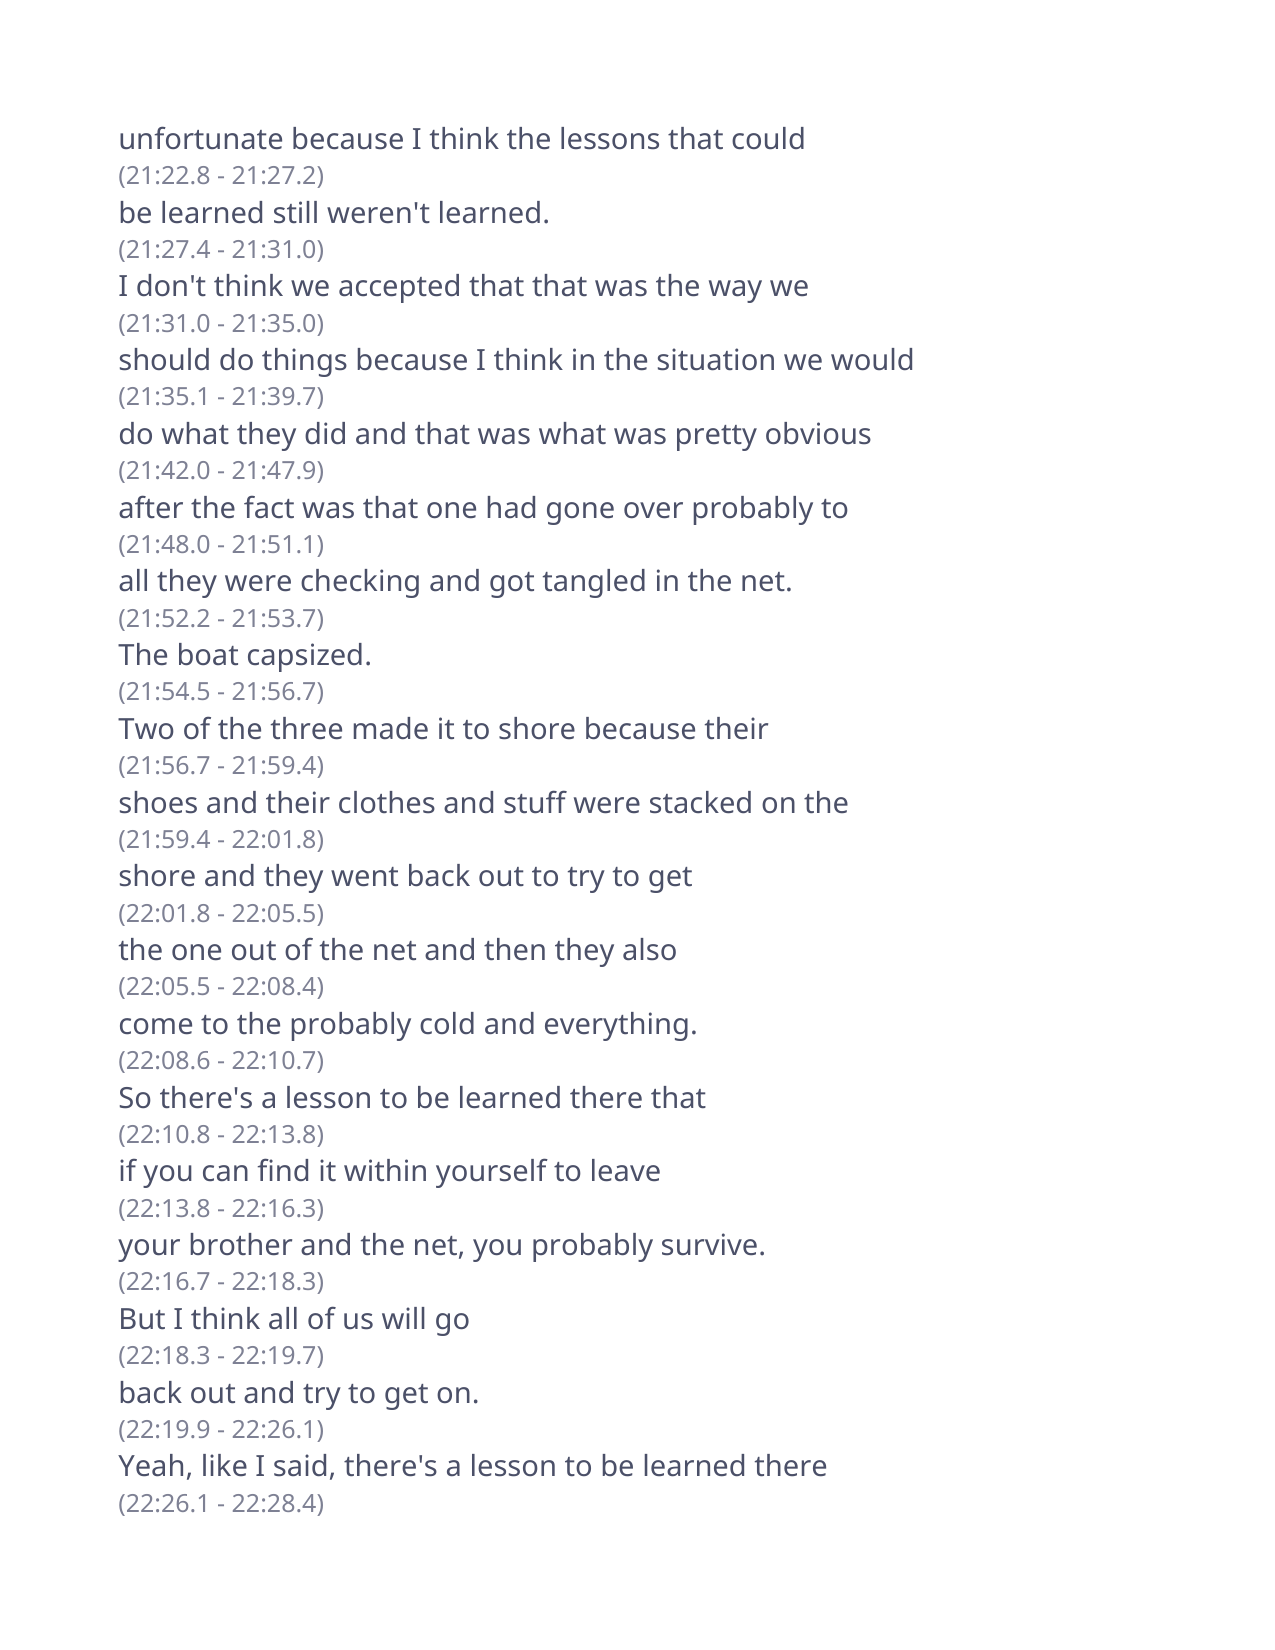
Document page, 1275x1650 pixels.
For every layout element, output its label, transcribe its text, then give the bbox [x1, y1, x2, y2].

text (22:05.5 - 22:08.4) [118, 969, 1157, 1003]
text shoes and their clothes and stuff were stacked on the [118, 782, 1157, 822]
text (22:10.8 - 22:13.8) [118, 1117, 1157, 1151]
text (21:59.4 - 22:01.8) [118, 822, 1157, 856]
text shore and they went back out to try to get [118, 856, 1157, 895]
text the one out of the net and then they also [118, 929, 1157, 969]
text (21:56.7 - 21:59.4) [118, 748, 1157, 782]
text I don't think we accepted that that was the way we [118, 266, 1157, 305]
text if you can find it within yourself to leave [118, 1151, 1157, 1190]
text come to the probably cold and everything. [118, 1003, 1157, 1043]
text your brother and the net, you probably survive. [118, 1224, 1157, 1264]
text (22:16.7 - 22:18.3) [118, 1264, 1157, 1298]
text (21:27.4 - 21:31.0) [118, 232, 1157, 266]
text The boat capsized. [118, 634, 1157, 674]
text (21:48.0 - 21:51.1) [118, 527, 1157, 561]
text be learned still weren't learned. [118, 192, 1157, 232]
text (21:52.2 - 21:53.7) [118, 600, 1157, 634]
text So there's a lesson to be learned there that [118, 1077, 1157, 1117]
text (22:01.8 - 22:05.5) [118, 895, 1157, 929]
text after the fact was that one had gone over probably to [118, 487, 1157, 527]
text back out and try to get on. [118, 1372, 1157, 1412]
text (21:35.1 - 21:39.7) [118, 379, 1157, 413]
text (21:42.0 - 21:47.9) [118, 453, 1157, 487]
text do what they did and that was what was pretty obvious [118, 413, 1157, 453]
text (21:31.0 - 21:35.0) [118, 305, 1157, 339]
text should do things because I think in the situation we would [118, 339, 1157, 379]
text unfortunate because I think the lessons that could [118, 118, 1157, 158]
text (22:26.1 - 22:28.4) [118, 1485, 1157, 1519]
text (22:13.8 - 22:16.3) [118, 1190, 1157, 1224]
text (21:54.5 - 21:56.7) [118, 674, 1157, 708]
text (21:22.8 - 21:27.2) [118, 158, 1157, 192]
text But I think all of us will go [118, 1298, 1157, 1338]
text (22:08.6 - 22:10.7) [118, 1043, 1157, 1077]
text Two of the three made it to shore because their [118, 708, 1157, 748]
text (22:18.3 - 22:19.7) [118, 1338, 1157, 1372]
text all they were checking and got tangled in the net. [118, 561, 1157, 600]
text (22:19.9 - 22:26.1) [118, 1412, 1157, 1446]
text Yeah, like I said, there's a lesson to be learned there [118, 1446, 1157, 1485]
